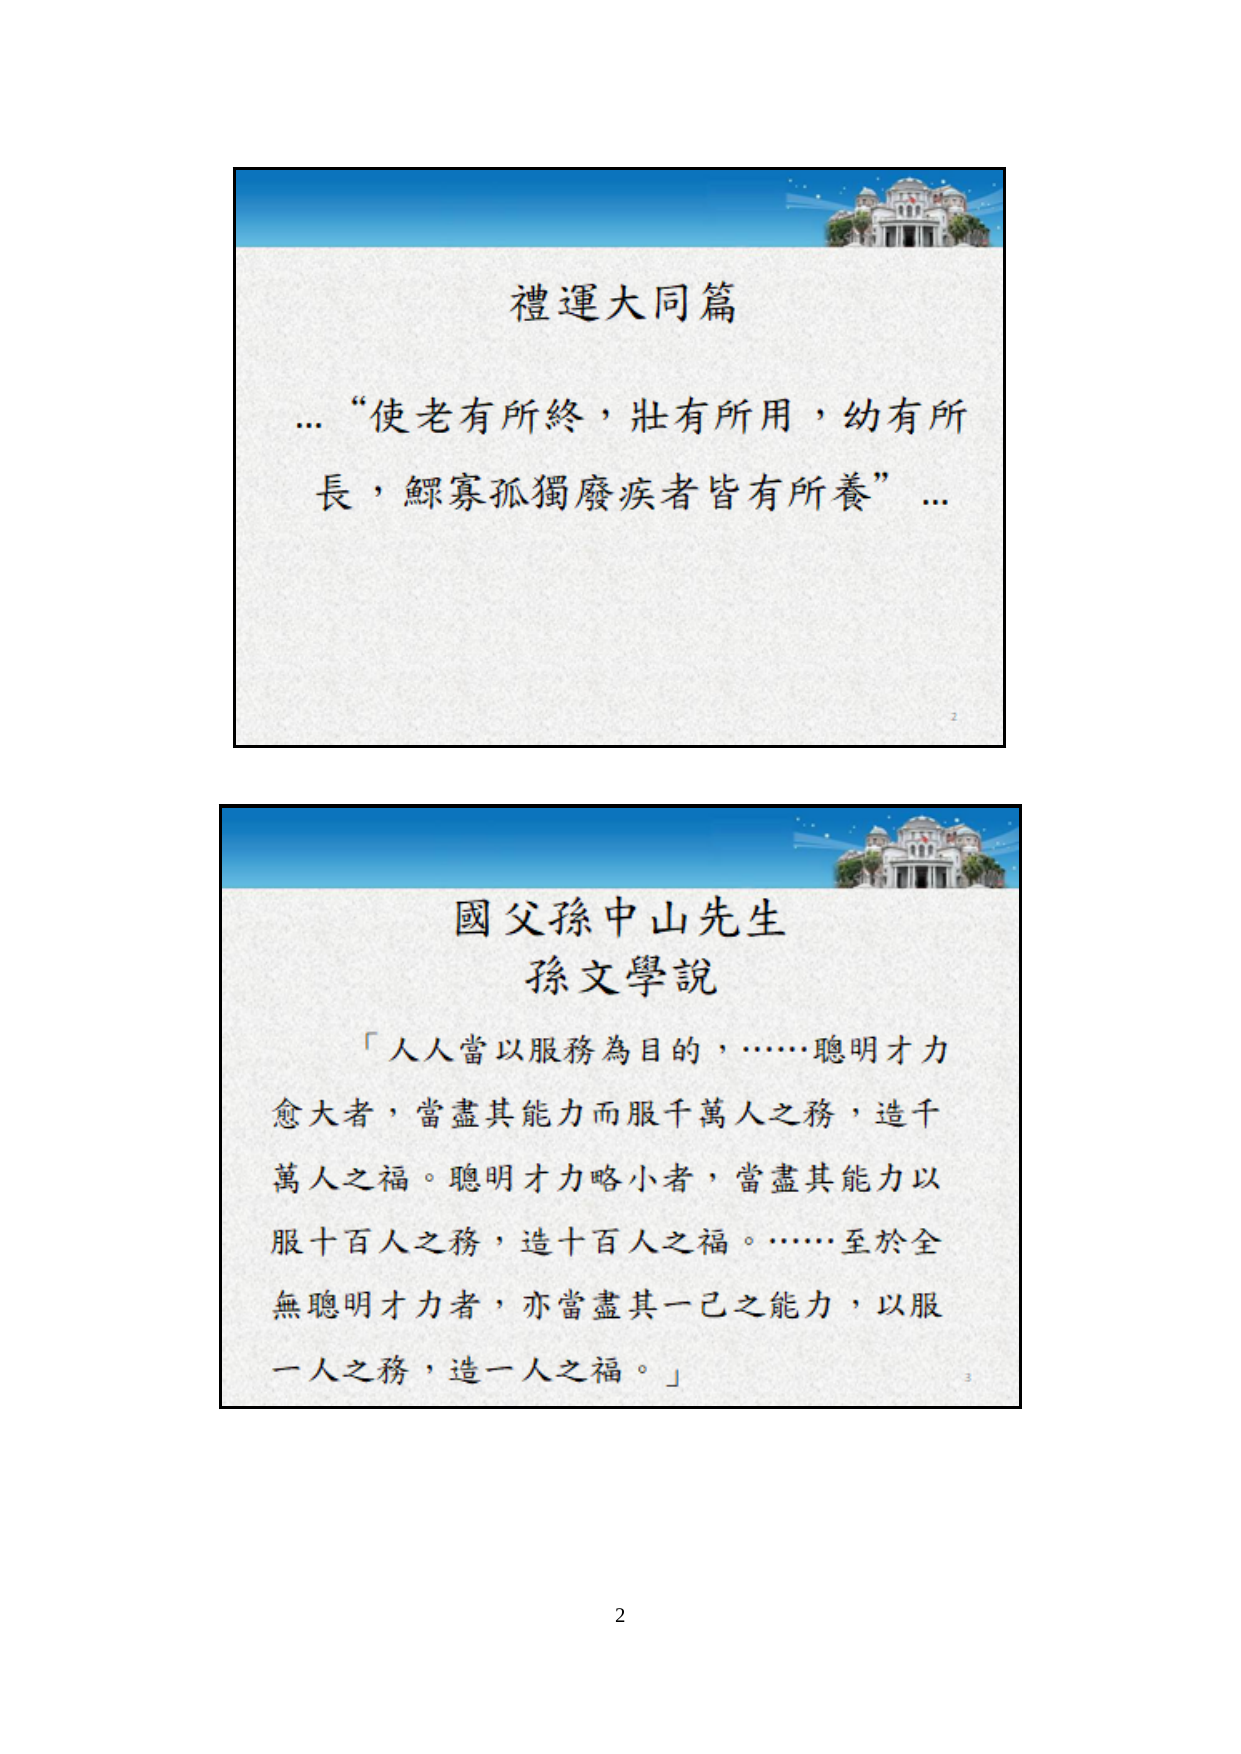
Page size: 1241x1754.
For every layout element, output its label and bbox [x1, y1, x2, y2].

picture [222, 808, 1019, 1406]
picture [236, 170, 1003, 745]
